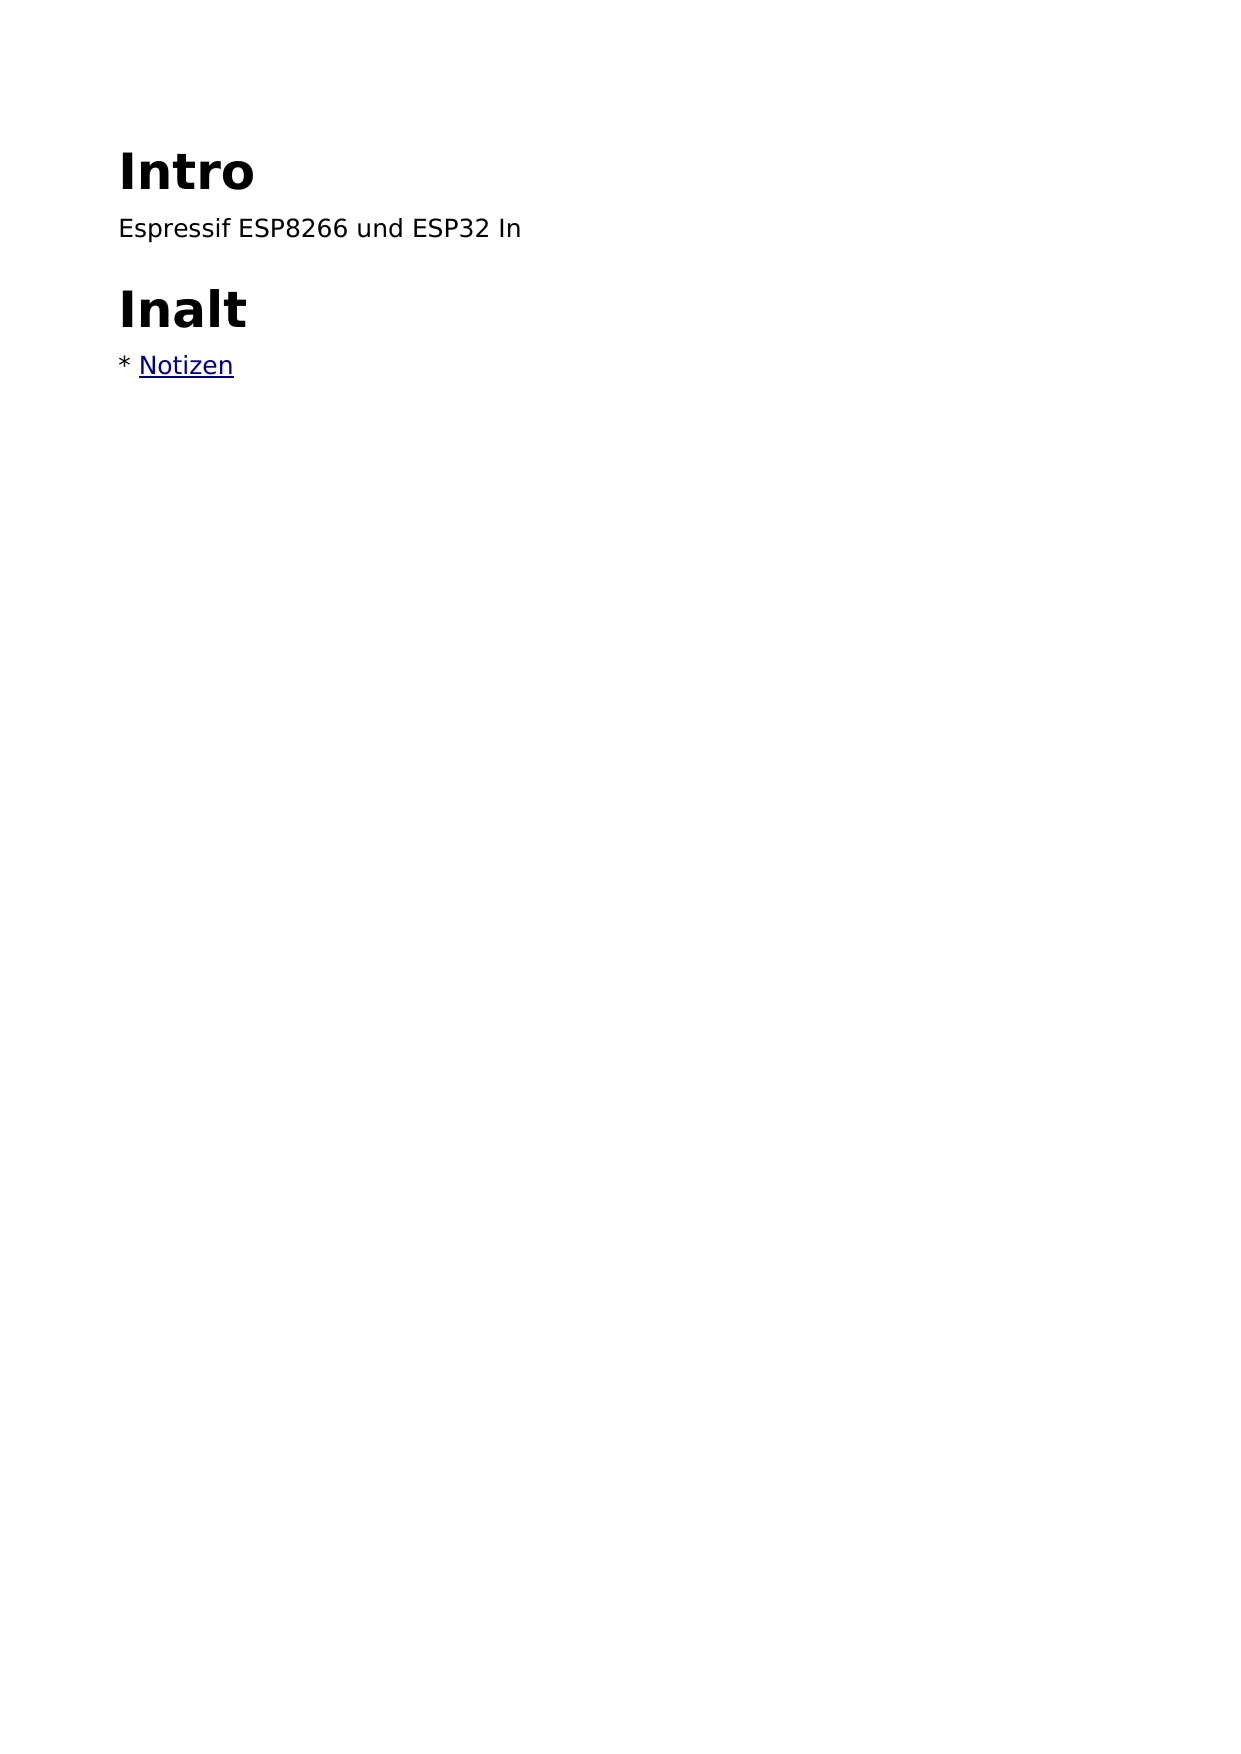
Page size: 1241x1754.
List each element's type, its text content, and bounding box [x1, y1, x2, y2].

text * Notizen [118, 351, 1122, 380]
subtitle Inalt [118, 281, 1122, 339]
subtitle Intro [118, 143, 1122, 201]
text Espressif ESP8266 und ESP32 In [118, 214, 1122, 243]
